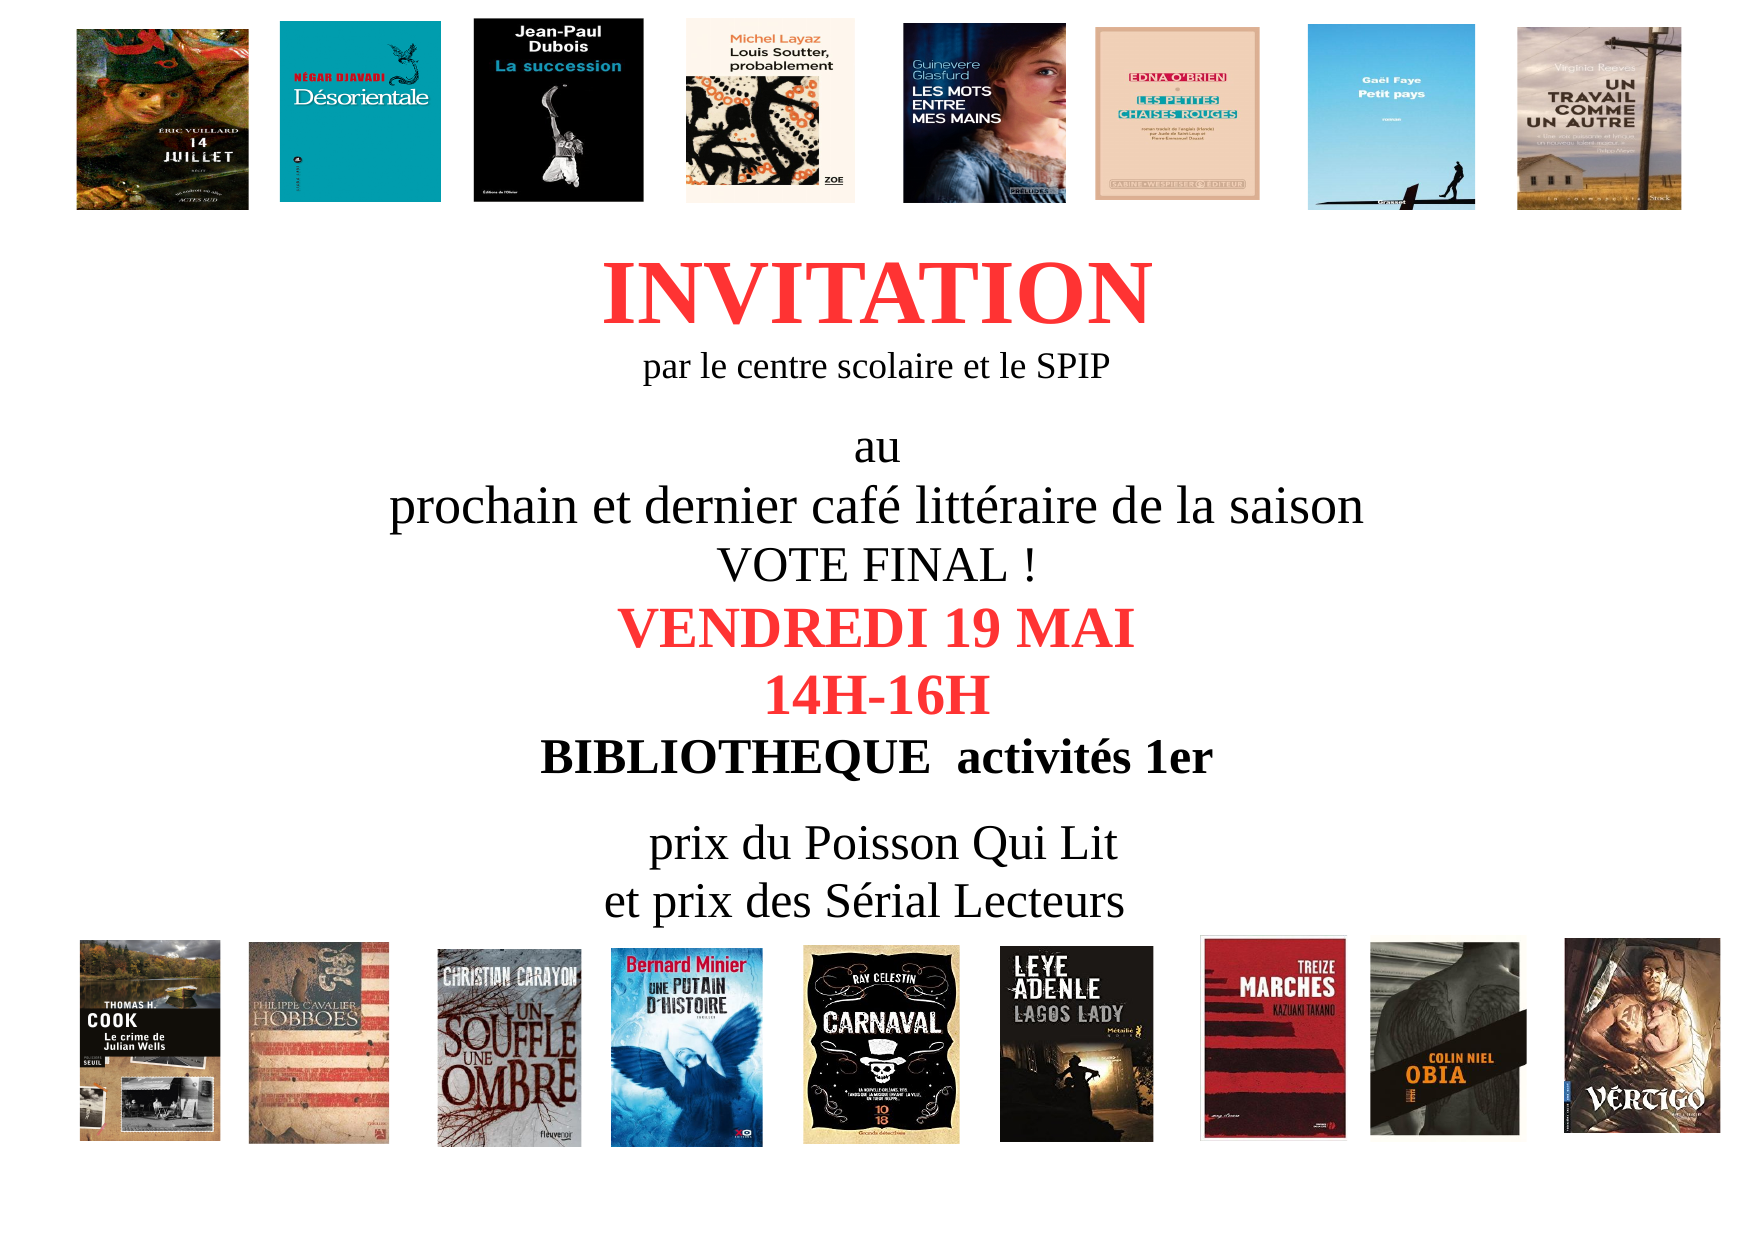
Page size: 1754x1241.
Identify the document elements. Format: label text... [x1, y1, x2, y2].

text VOTE FINAL ! [35, 535, 1718, 593]
text VENDREDI 19 MAI [35, 593, 1718, 660]
text BIBLIOTHEQUE activités 1er [35, 727, 1718, 784]
text prochain et dernier café littéraire de la saison [35, 473, 1718, 535]
text 14H-16H [35, 660, 1718, 727]
text au [35, 415, 1718, 473]
text INVITATION [35, 238, 1718, 343]
text prix du Poisson Qui Lit [35, 813, 1718, 871]
text et prix des Sérial Lecteurs [35, 871, 1718, 928]
text par le centre scolaire et le SPIP [35, 343, 1718, 387]
